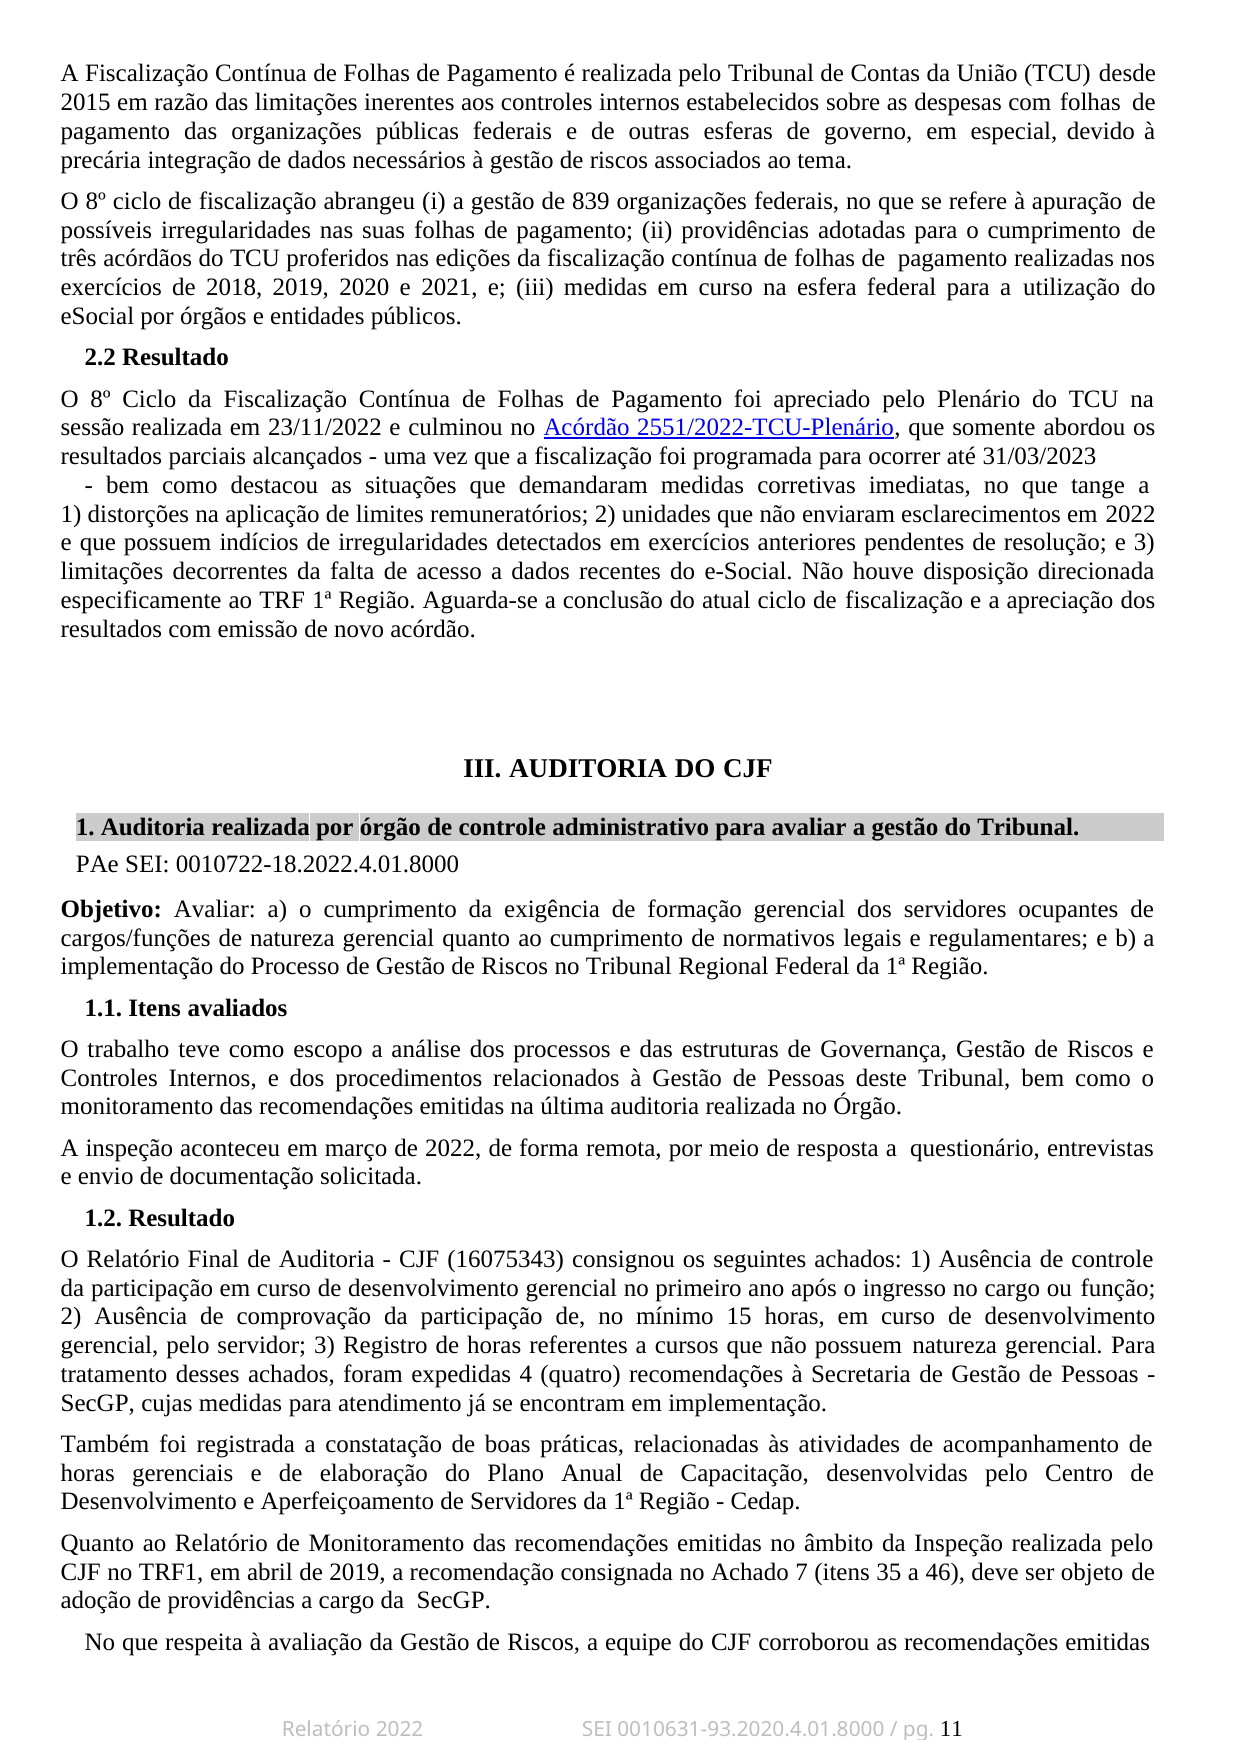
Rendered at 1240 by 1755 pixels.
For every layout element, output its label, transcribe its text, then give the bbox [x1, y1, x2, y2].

text Também foi registrada a constatação de boas práticas, relacionadas às atividades de acompanhamento de horas gerenciais e de elaboração do Plano Anual de Capacitação, desenvolvidas pelo Centro de Desenvolvimento e Aperfeiçoamento de Servidores da 1ª Região - Cedap. [60, 1429, 1154, 1515]
text No que respeita à avaliação da Gestão de Riscos, a equipe do CJF corroborou as recomendações emitidas [84, 1627, 1181, 1655]
list AUDITORIA DO CJF [463, 752, 1181, 783]
list Auditoria realizada por órgão de controle administrativo para avaliar a gestão do Tribunal. [76, 812, 1181, 841]
text O Relatório Final de Auditoria - CJF (16075343) consignou os seguintes achados: 1) Ausência de controle da participação em curso de desenvolvimento gerencial no primeiro ano após o ingresso no cargo ou função; 2) Ausência de comprovação da participação de, no mínimo 15 horas, em curso de desenvolvimento gerencial, pelo servidor; 3) Registro de horas referentes a cursos que não possuem natureza gerencial. Para tratamento desses achados, foram expedidas 4 (quatro) recomendações à Secretaria de Gestão de Pessoas - SecGP, cujas medidas para atendimento já se encontram em implementação. [60, 1244, 1155, 1416]
text 1) distorções na aplicação de limites remuneratórios; 2) unidades que não enviaram esclarecimentos em 2022 e que possuem indícios de irregularidades detectados em exercícios anteriores pendentes de resolução; e 3) limitações decorrentes da falta de acesso a dados recentes do e-Social. Não houve disposição direcionada especificamente ao TRF 1ª Região. Aguarda-se a conclusão do atual ciclo de fiscalização e a apreciação dos resultados com emissão de novo acórdão. [60, 499, 1155, 642]
list Resultado [84, 1203, 1181, 1231]
text Objetivo: Avaliar: a) o cumprimento da exigência de formação gerencial dos servidores ocupantes de cargos/funções de natureza gerencial quanto ao cumprimento de normativos legais e regulamentares; e b) a implementação do Processo de Gestão de Riscos no Tribunal Regional Federal da 1ª Região. [60, 894, 1155, 980]
text A inspeção aconteceu em março de 2022, de forma remota, por meio de resposta a questionário, entrevistas e envio de documentação solicitada. [60, 1133, 1154, 1190]
text O 8º ciclo de fiscalização abrangeu (i) a gestão de 839 organizações federais, no que se refere à apuração de possíveis irregularidades nas suas folhas de pagamento; (ii) providências adotadas para o cumprimento de três acórdãos do TCU proferidos nas edições da fiscalização contínua de folhas de pagamento realizadas nos exercícios de 2018, 2019, 2020 e 2021, e; (iii) medidas em curso na esfera federal para a utilização do eSocial por órgãos e entidades públicos. [60, 186, 1155, 330]
text O trabalho teve como escopo a análise dos processos e das estruturas de Governança, Gestão de Riscos e Controles Internos, e dos procedimentos relacionados à Gestão de Pessoas deste Tribunal, bem como o monitoramento das recomendações emitidas na última auditoria realizada no Órgão. [60, 1034, 1155, 1120]
text - bem como destacou as situações que demandaram medidas corretivas imediatas, no que tange a [84, 470, 1181, 499]
text PAe SEI: 0010722-18.2022.4.01.8000 [76, 849, 1181, 877]
text A Fiscalização Contínua de Folhas de Pagamento é realizada pelo Tribunal de Contas da União (TCU) desde 2015 em razão das limitações inerentes aos controles internos estabelecidos sobre as despesas com folhas de pagamento das organizações públicas federais e de outras esferas de governo, em especial, devido à precária integração de dados necessários à gestão de riscos associados ao tema. [60, 58, 1156, 173]
list Itens avaliados [84, 993, 1181, 1021]
list Resultado [84, 342, 1181, 371]
text Quanto ao Relatório de Monitoramento das recomendações emitidas no âmbito da Inspeção realizada pelo CJF no TRF1, em abril de 2019, a recomendação consignada no Achado 7 (itens 35 a 46), deve ser objeto de adoção de providências a cargo da SecGP. [60, 1528, 1155, 1614]
text O 8º Ciclo da Fiscalização Contínua de Folhas de Pagamento foi apreciado pelo Plenário do TCU na sessão realizada em 23/11/2022 e culminou no Acórdão 2551/2022-TCU-Plenário, que somente abordou os resultados parciais alcançados - uma vez que a fiscalização foi programada para ocorrer até 31/03/2023 [60, 384, 1155, 470]
